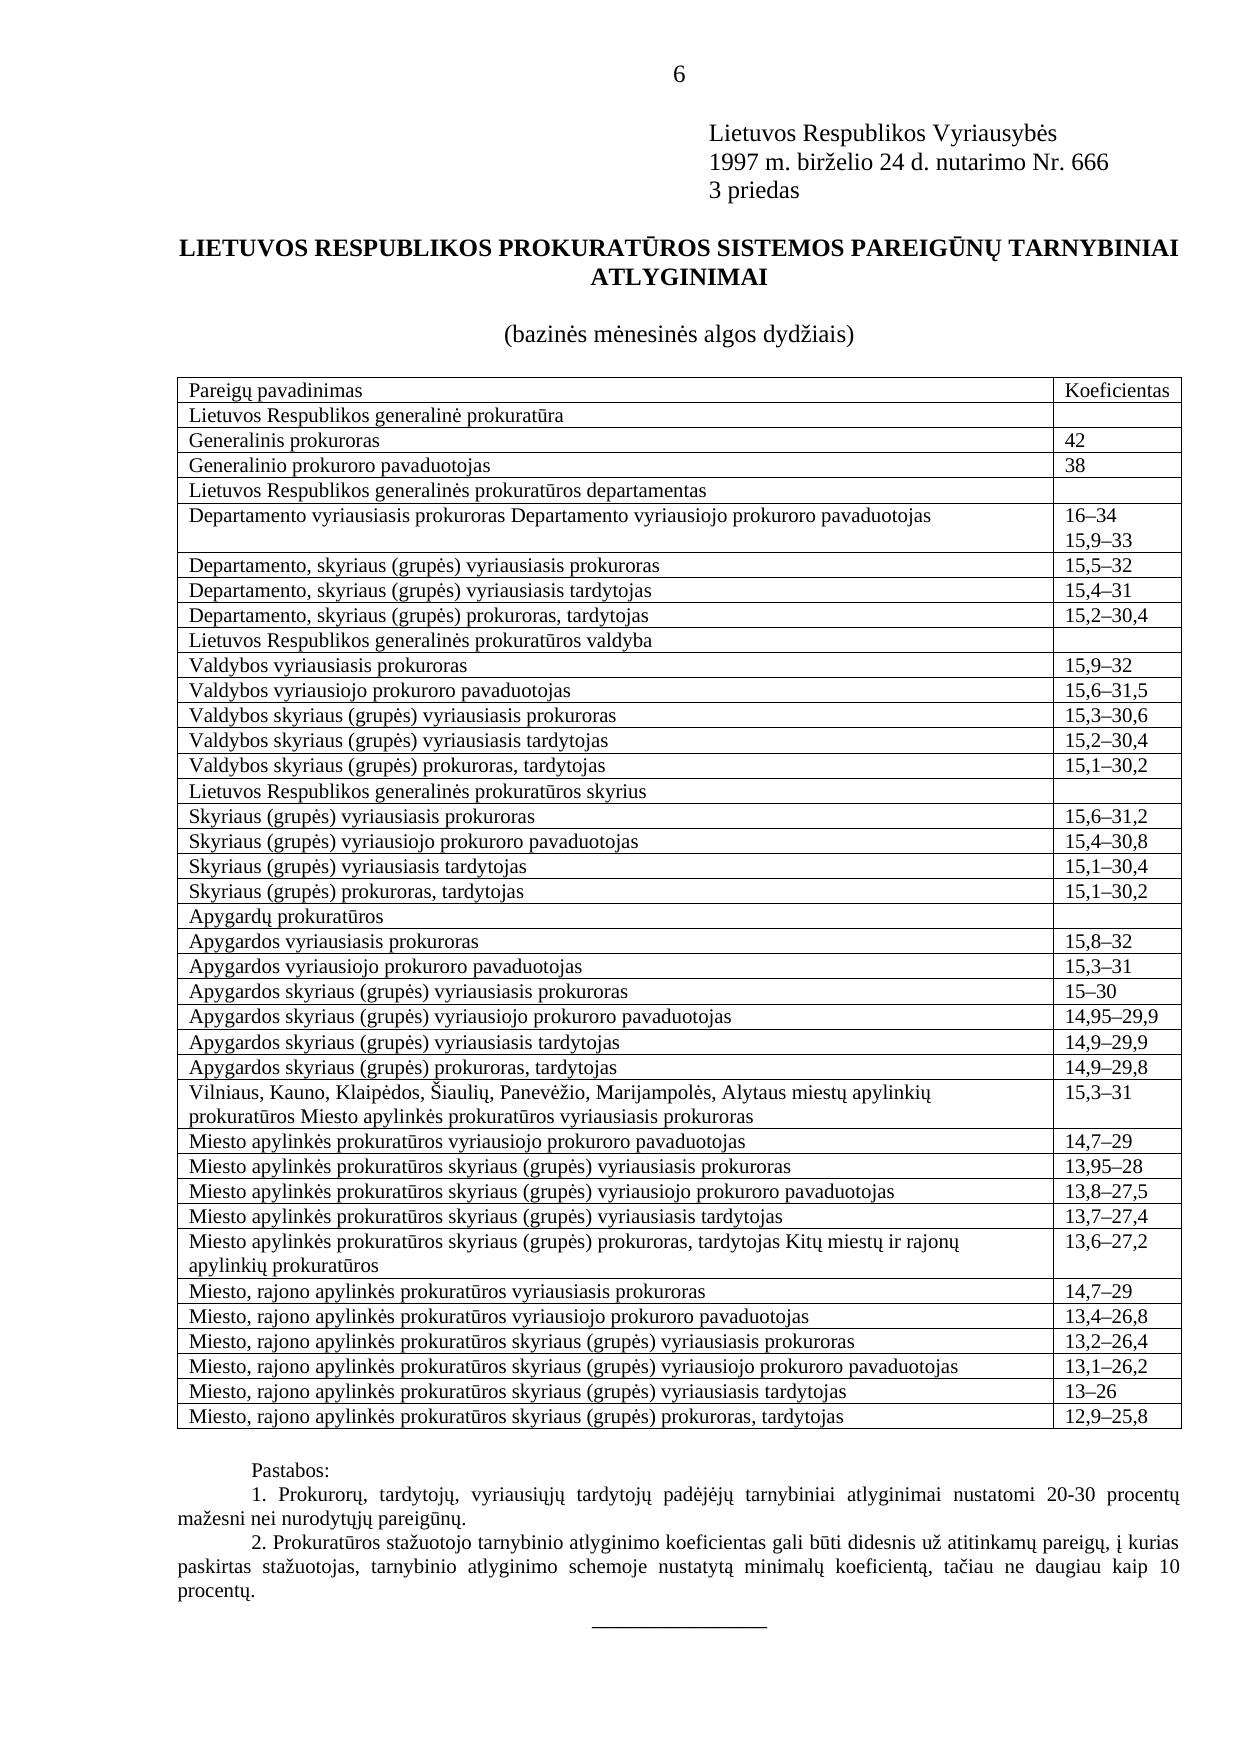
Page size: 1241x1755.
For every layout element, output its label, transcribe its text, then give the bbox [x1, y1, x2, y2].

table_cell 13,2–26,4 [1054, 1329, 1181, 1353]
table_cell 38 [1054, 453, 1181, 477]
table_cell 13–26 [1054, 1379, 1181, 1403]
table_cell Lietuvos Respublikos generalinė prokuratūra [178, 403, 1053, 427]
table_cell Apygardos vyriausiasis prokuroras [178, 929, 1053, 953]
table_cell Generalinis prokuroras [178, 428, 1053, 452]
table_cell Valdybos skyriaus (grupės) vyriausiasis prokuroras [178, 703, 1053, 727]
table_cell 15,5–32 [1054, 553, 1181, 577]
table_cell Valdybos skyriaus (grupės) vyriausiasis tardytojas [178, 728, 1053, 752]
table_cell Miesto apylinkės prokuratūros skyriaus (grupės) prokuroras, tardytojas Kitų miestų ir rajonų apylinkių prokuratūros [178, 1229, 1053, 1277]
table_cell 15,3–31 [1054, 1080, 1181, 1128]
table_cell 14,7–29 [1054, 1279, 1181, 1303]
table_cell 13,6–27,2 [1054, 1229, 1181, 1277]
table_cell 15,3–31 [1054, 954, 1181, 978]
table_cell 15,6–31,2 [1054, 804, 1181, 828]
table_header Pareigų pavadinimas [178, 378, 1053, 402]
table_cell Miesto apylinkės prokuratūros vyriausiojo prokuroro pavaduotojas [178, 1129, 1053, 1153]
table_cell Apygardos skyriaus (grupės) vyriausiojo prokuroro pavaduotojas [178, 1005, 1053, 1028]
table_cell Apygardų prokuratūros [178, 904, 1053, 928]
text LIETUVOS RESPUBLIKOS PROKURATŪROS SISTEMOS PAREIGŪNŲ TARNYBINIAI ATLYGINIMAI [177, 233, 1181, 291]
table_cell Vilniaus, Kauno, Klaipėdos, Šiaulių, Panevėžio, Marijampolės, Alytaus miestų apylinkių prokuratūros Miesto apylinkės prokuratūros vyriausiasis prokuroras [178, 1080, 1053, 1128]
table_cell Departamento, skyriaus (grupės) vyriausiasis tardytojas [178, 578, 1053, 602]
table_cell Miesto apylinkės prokuratūros skyriaus (grupės) vyriausiojo prokuroro pavaduotojas [178, 1179, 1053, 1203]
text 2. Prokuratūros stažuotojo tarnybinio atlyginimo koeficientas gali būti didesnis už atitinkamų pareigų, į kurias paskirtas stažuotojas, tarnybinio atlyginimo schemoje nustatytą minimalų koeficientą, tačiau ne daugiau kaip 10 procentų. [177, 1530, 1181, 1602]
table_cell Generalinio prokuroro pavaduotojas [178, 453, 1053, 477]
table_cell 42 [1054, 428, 1181, 452]
table_cell Apygardos skyriaus (grupės) vyriausiasis tardytojas [178, 1030, 1053, 1054]
table_cell Miesto, rajono apylinkės prokuratūros vyriausiojo prokuroro pavaduotojas [178, 1304, 1053, 1328]
table_cell Valdybos vyriausiojo prokuroro pavaduotojas [178, 678, 1053, 702]
table_cell 14,9–29,8 [1054, 1055, 1181, 1079]
table_cell 14,7–29 [1054, 1129, 1181, 1153]
table_cell [1054, 628, 1181, 652]
table_cell Valdybos skyriaus (grupės) prokuroras, tardytojas [178, 754, 1053, 777]
table_cell 15,4–31 [1054, 578, 1181, 602]
table_cell 14,95–29,9 [1054, 1005, 1181, 1028]
table_cell 15,3–30,6 [1054, 703, 1181, 727]
table_cell Valdybos vyriausiasis prokuroras [178, 653, 1053, 677]
table_cell Skyriaus (grupės) vyriausiasis prokuroras [178, 804, 1053, 828]
table_cell 15,6–31,5 [1054, 678, 1181, 702]
text Lietuvos Respublikos Vyriausybės [709, 118, 1181, 147]
table_cell 13,1–26,2 [1054, 1354, 1181, 1378]
table_cell Departamento, skyriaus (grupės) prokuroras, tardytojas [178, 603, 1053, 627]
table_cell [1054, 779, 1181, 803]
table_cell 15,1–30,2 [1054, 754, 1181, 777]
table_cell Apygardos vyriausiojo prokuroro pavaduotojas [178, 954, 1053, 978]
table_cell Lietuvos Respublikos generalinės prokuratūros skyrius [178, 779, 1053, 803]
text 3 priedas [177, 176, 1181, 204]
table_cell 15–30 [1054, 979, 1181, 1003]
table_cell 15,1–30,2 [1054, 879, 1181, 903]
table_cell 16–34 15,9–33 [1054, 504, 1181, 552]
table_cell 15,1–30,4 [1054, 854, 1181, 878]
table_cell [1054, 403, 1181, 427]
table_cell Miesto, rajono apylinkės prokuratūros vyriausiasis prokuroras [178, 1279, 1053, 1303]
table_cell Miesto, rajono apylinkės prokuratūros skyriaus (grupės) vyriausiasis prokuroras [178, 1329, 1053, 1353]
table_cell Miesto apylinkės prokuratūros skyriaus (grupės) vyriausiasis prokuroras [178, 1154, 1053, 1178]
table_cell 13,8–27,5 [1054, 1179, 1181, 1203]
table_header Koeficientas [1054, 378, 1181, 402]
table_cell Apygardos skyriaus (grupės) prokuroras, tardytojas [178, 1055, 1053, 1079]
table_cell Miesto, rajono apylinkės prokuratūros skyriaus (grupės) vyriausiasis tardytojas [178, 1379, 1053, 1403]
table_cell 15,8–32 [1054, 929, 1181, 953]
text Pastabos: [177, 1458, 1181, 1482]
table_cell Skyriaus (grupės) prokuroras, tardytojas [178, 879, 1053, 903]
table_cell 15,2–30,4 [1054, 603, 1181, 627]
table_cell 13,95–28 [1054, 1154, 1181, 1178]
table_cell Miesto, rajono apylinkės prokuratūros skyriaus (grupės) prokuroras, tardytojas [178, 1404, 1053, 1428]
text 1. Prokurorų, tardytojų, vyriausiųjų tardytojų padėjėjų tarnybiniai atlyginimai nustatomi 20-30 procentų mažesni nei nurodytųjų pareigūnų. [177, 1482, 1181, 1530]
table_cell 15,4–30,8 [1054, 829, 1181, 853]
table_cell Departamento vyriausiasis prokuroras Departamento vyriausiojo prokuroro pavaduotojas [178, 504, 1053, 552]
table_cell [1054, 904, 1181, 928]
table_cell 15,2–30,4 [1054, 728, 1181, 752]
table_cell Lietuvos Respublikos generalinės prokuratūros departamentas [178, 478, 1053, 502]
text 1997 m. birželio 24 d. nutarimo Nr. 666 [177, 147, 1181, 176]
table_cell Skyriaus (grupės) vyriausiasis tardytojas [178, 854, 1053, 878]
table_cell 12,9–25,8 [1054, 1404, 1181, 1428]
table_cell Miesto apylinkės prokuratūros skyriaus (grupės) vyriausiasis tardytojas [178, 1204, 1053, 1228]
table_cell Lietuvos Respublikos generalinės prokuratūros valdyba [178, 628, 1053, 652]
text (bazinės mėnesinės algos dydžiais) [177, 319, 1181, 348]
table_cell 13,4–26,8 [1054, 1304, 1181, 1328]
table_cell 14,9–29,9 [1054, 1030, 1181, 1054]
table_cell 15,9–32 [1054, 653, 1181, 677]
table_cell Miesto, rajono apylinkės prokuratūros skyriaus (grupės) vyriausiojo prokuroro pavaduotojas [178, 1354, 1053, 1378]
table_cell [1054, 478, 1181, 502]
text ______________ [177, 1602, 1181, 1631]
table_cell Apygardos skyriaus (grupės) vyriausiasis prokuroras [178, 979, 1053, 1003]
table_cell Skyriaus (grupės) vyriausiojo prokuroro pavaduotojas [178, 829, 1053, 853]
table_cell Departamento, skyriaus (grupės) vyriausiasis prokuroras [178, 553, 1053, 577]
table_cell 13,7–27,4 [1054, 1204, 1181, 1228]
